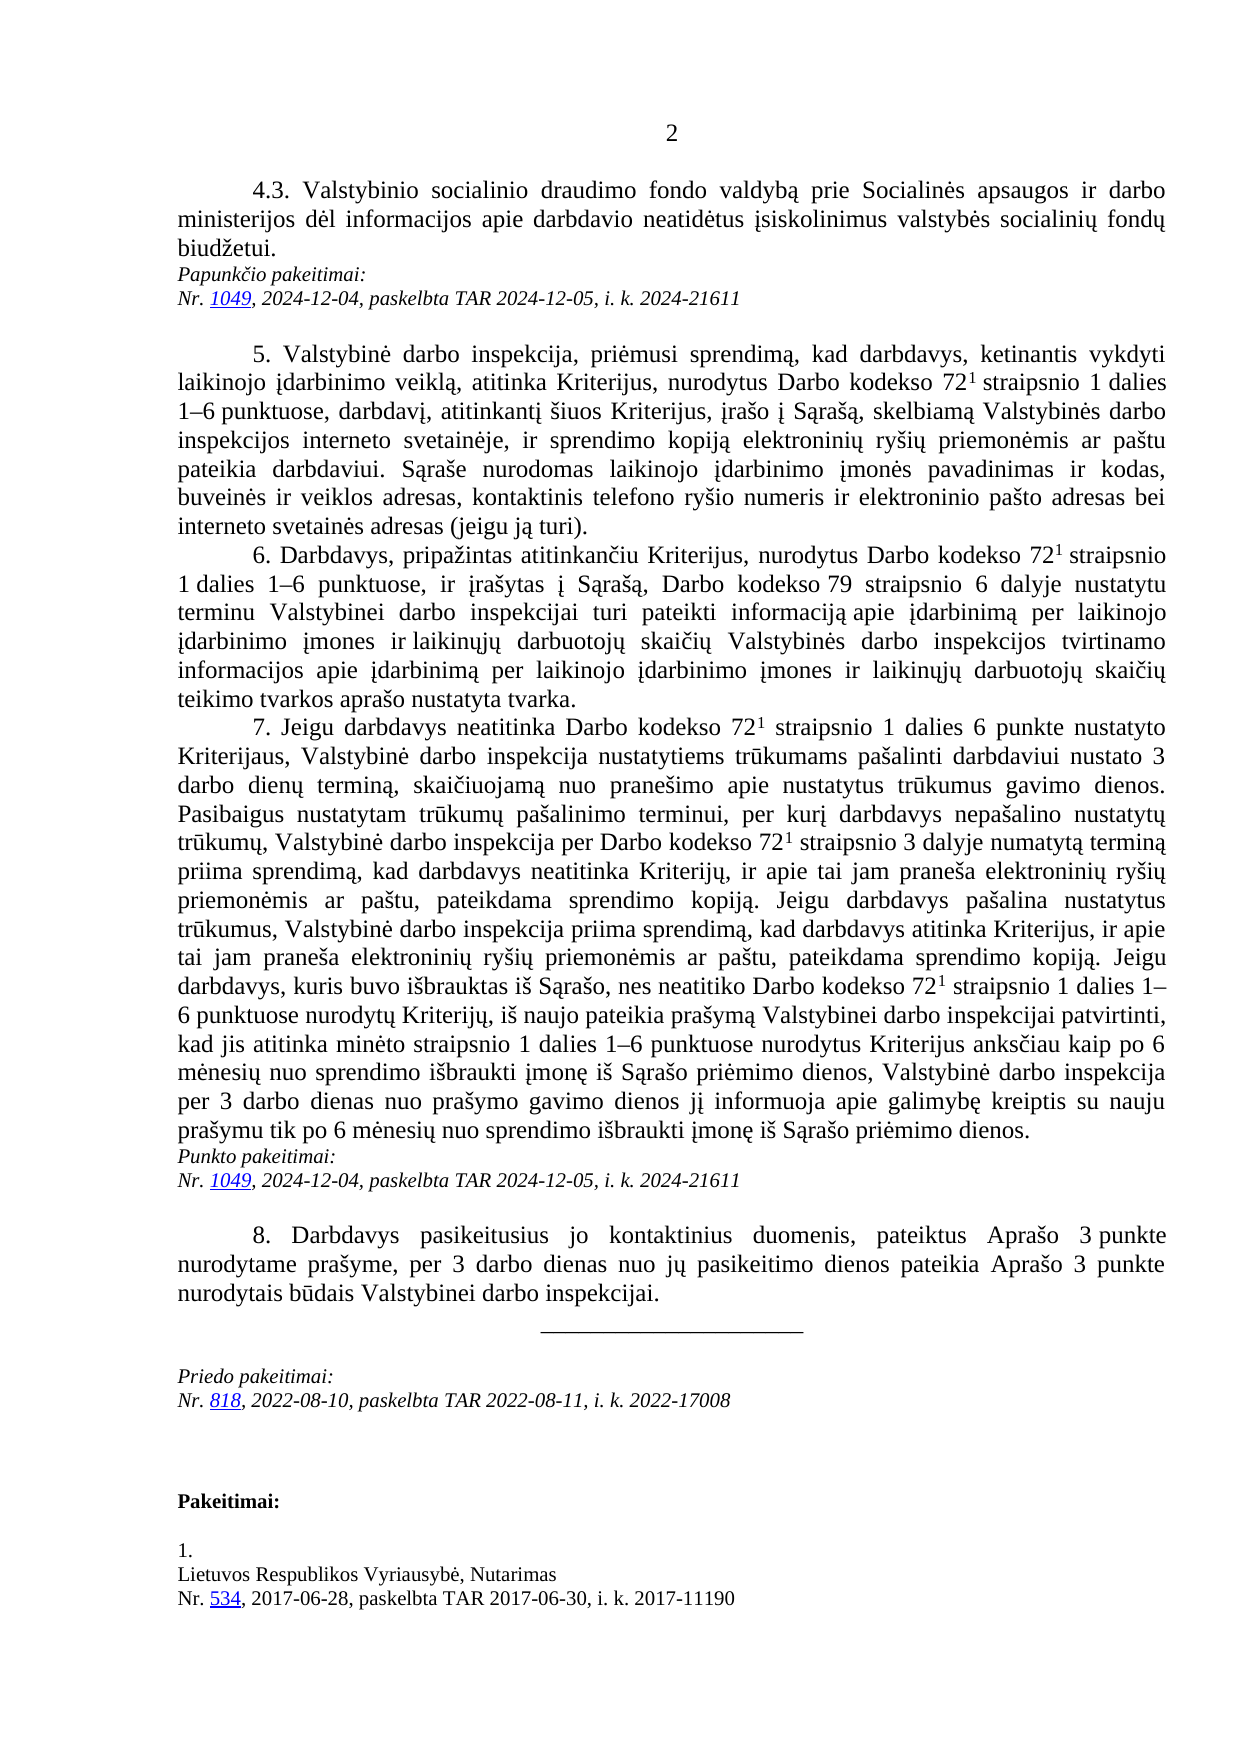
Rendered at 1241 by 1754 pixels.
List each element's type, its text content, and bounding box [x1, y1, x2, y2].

text Nr. 534, 2017-06-28, paskelbta TAR 2017-06-30, i. k. 2017-11190 [177, 1586, 1167, 1610]
text Pakeitimai: [177, 1489, 1167, 1513]
text Nr. 818, 2022-08-10, paskelbta TAR 2022-08-11, i. k. 2022-17008 [177, 1388, 1167, 1412]
text 4.3. Valstybinio socialinio draudimo fondo valdybą prie Socialinės apsaugos ir darbo ministerijos dėl informacijos apie darbdavio neatidėtus įsiskolinimus valstybės socialinių fondų biudžetui. [177, 176, 1167, 262]
text Priedo pakeitimai: [177, 1364, 1167, 1388]
text 5. Valstybinė darbo inspekcija, priėmusi sprendimą, kad darbdavys, ketinantis vykdyti laikinojo įdarbinimo veiklą, atitinka Kriterijus, nurodytus Darbo kodekso 721 straipsnio 1 dalies 1–6 punktuose, darbdavį, atitinkantį šiuos Kriterijus, įrašo į Sąrašą, skelbiamą Valstybinės darbo inspekcijos interneto svetainėje, ir sprendimo kopiją elektroninių ryšių priemonėmis ar paštu pateikia darbdaviui. Sąraše nurodomas laikinojo įdarbinimo įmonės pavadinimas ir kodas, buveinės ir veiklos adresas, kontaktinis telefono ryšio numeris ir elektroninio pašto adresas bei interneto svetainės adresas (jeigu ją turi). [177, 339, 1167, 540]
text Nr. 1049, 2024-12-04, paskelbta TAR 2024-12-05, i. k. 2024-21611 [177, 286, 1167, 310]
text Papunkčio pakeitimai: [177, 262, 1167, 286]
text Nr. 1049, 2024-12-04, paskelbta TAR 2024-12-05, i. k. 2024-21611 [177, 1168, 1167, 1192]
text Lietuvos Respublikos Vyriausybė, Nutarimas [177, 1562, 1167, 1586]
text Punkto pakeitimai: [177, 1144, 1167, 1168]
text 8. Darbdavys pasikeitusius jo kontaktinius duomenis, pateiktus Aprašo 3 punkte nurodytame prašyme, per 3 darbo dienas nuo jų pasikeitimo dienos pateikia Aprašo 3 punkte nurodytais būdais Valstybinei darbo inspekcijai. [177, 1221, 1167, 1307]
text _____________________ [177, 1307, 1167, 1336]
text 7. Jeigu darbdavys neatitinka Darbo kodekso 721 straipsnio 1 dalies 6 punkte nustatyto Kriterijaus, Valstybinė darbo inspekcija nustatytiems trūkumams pašalinti darbdaviui nustato 3 darbo dienų terminą, skaičiuojamą nuo pranešimo apie nustatytus trūkumus gavimo dienos. Pasibaigus nustatytam trūkumų pašalinimo terminui, per kurį darbdavys nepašalino nustatytų trūkumų, Valstybinė darbo inspekcija per Darbo kodekso 721 straipsnio 3 dalyje numatytą terminą priima sprendimą, kad darbdavys neatitinka Kriterijų, ir apie tai jam praneša elektroninių ryšių priemonėmis ar paštu, pateikdama sprendimo kopiją. Jeigu darbdavys pašalina nustatytus trūkumus, Valstybinė darbo inspekcija priima sprendimą, kad darbdavys atitinka Kriterijus, ir apie tai jam praneša elektroninių ryšių priemonėmis ar paštu, pateikdama sprendimo kopiją. Jeigu darbdavys, kuris buvo išbrauktas iš Sąrašo, nes neatitiko Darbo kodekso 721 straipsnio 1 dalies 1–6 punktuose nurodytų Kriterijų, iš naujo pateikia prašymą Valstybinei darbo inspekcijai patvirtinti, kad jis atitinka minėto straipsnio 1 dalies 1–6 punktuose nurodytus Kriterijus anksčiau kaip po 6 mėnesių nuo sprendimo išbraukti įmonę iš Sąrašo priėmimo dienos, Valstybinė darbo inspekcija per 3 darbo dienas nuo prašymo gavimo dienos jį informuoja apie galimybę kreiptis su nauju prašymu tik po 6 mėnesių nuo sprendimo išbraukti įmonę iš Sąrašo priėmimo dienos. [177, 712, 1167, 1144]
text 6. Darbdavys, pripažintas atitinkančiu Kriterijus, nurodytus Darbo kodekso 721 straipsnio 1 dalies 1–6 punktuose, ir įrašytas į Sąrašą, Darbo kodekso 79 straipsnio 6 dalyje nustatytu terminu Valstybinei darbo inspekcijai turi pateikti informaciją apie įdarbinimą per laikinojo įdarbinimo įmones ir laikinųjų darbuotojų skaičių Valstybinės darbo inspekcijos tvirtinamo informacijos apie įdarbinimą per laikinojo įdarbinimo įmones ir laikinųjų darbuotojų skaičių teikimo tvarkos aprašo nustatyta tvarka. [177, 540, 1167, 712]
text 1. [177, 1537, 1167, 1562]
